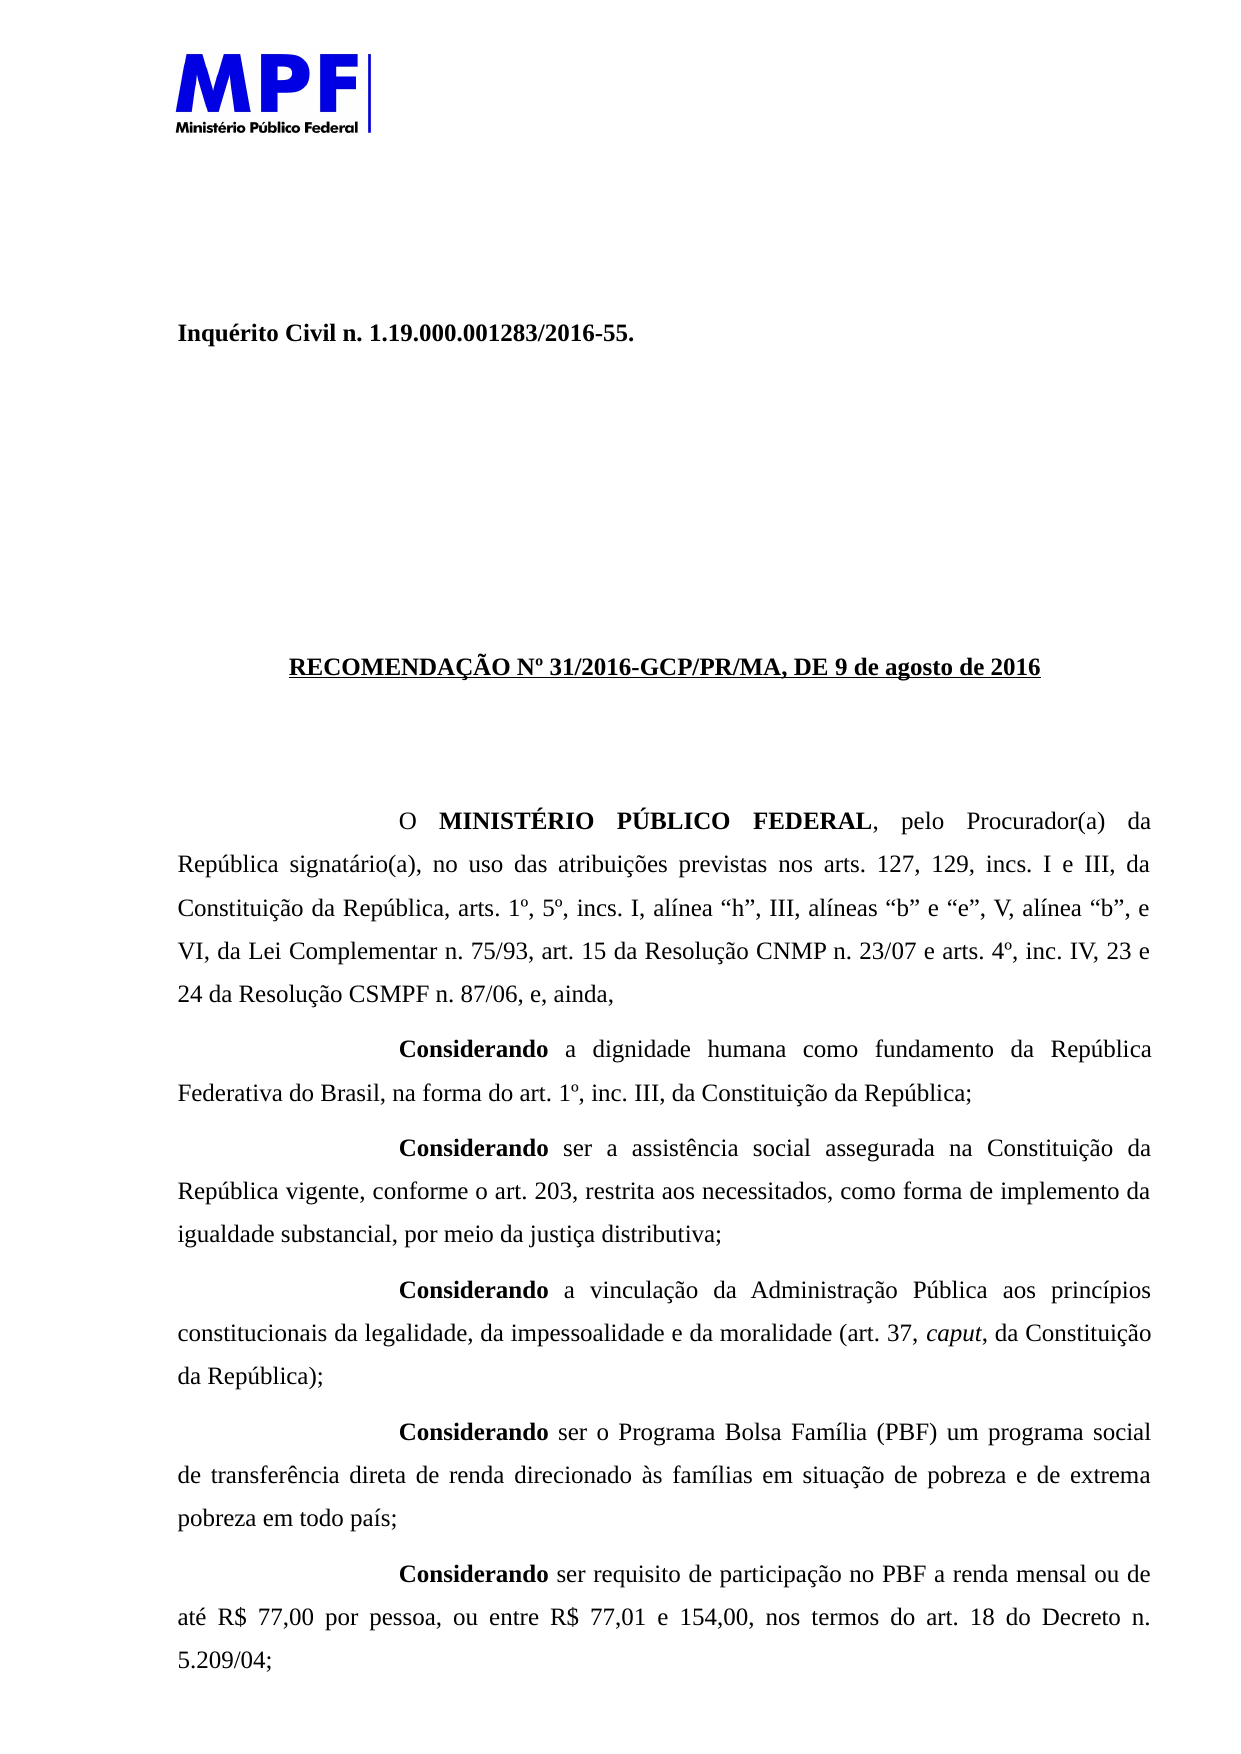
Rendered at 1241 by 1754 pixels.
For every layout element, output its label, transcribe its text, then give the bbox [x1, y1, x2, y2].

text Considerando ser requisito de participação no PBF a renda mensal ou de até R$ 77,00 por pessoa, ou entre R$ 77,01 e 154,00, nos termos do art. 18 do Decreto n. 5.209/04; [177, 1559, 1152, 1674]
picture [173, 49, 374, 138]
text Considerando ser a assistência social assegurada na Constituição da República vigente, conforme o art. 203, restrita aos necessitados, como forma de implemento da igualdade substancial, por meio da justiça distributiva; [177, 1133, 1152, 1248]
text Considerando ser o Programa Bolsa Família (PBF) um programa social de transferência direta de renda direcionado às famílias em situação de pobreza e de extrema pobreza em todo país; [177, 1417, 1152, 1532]
subtitle RECOMENDAÇÃO Nº 31/2016-GCP/PR/MA, DE 9 de agosto de 2016 [177, 652, 1152, 681]
text O MINISTÉRIO PÚBLICO FEDERAL, pelo Procurador(a) da República signatário(a), no uso das atribuições previstas nos arts. 127, 129, incs. I e III, da Constituição da República, arts. 1º, 5º, incs. I, alínea “h”, III, alíneas “b” e “e”, V, alínea “b”, e VI, da Lei Complementar n. 75/93, art. 15 da Resolução CNMP n. 23/07 e arts. 4º, inc. IV, 23 e 24 da Resolução CSMPF n. 87/06, e, ainda, [177, 806, 1152, 1008]
text Considerando a dignidade humana como fundamento da República Federativa do Brasil, na forma do art. 1º, inc. III, da Constituição da República; [177, 1034, 1152, 1106]
text Considerando a vinculação da Administração Pública aos princípios constitucionais da legalidade, da impessoalidade e da moralidade (art. 37, caput, da Constituição da República); [177, 1275, 1152, 1390]
text Inquérito Civil n. 1.19.000.001283/2016-55. [177, 318, 1152, 347]
